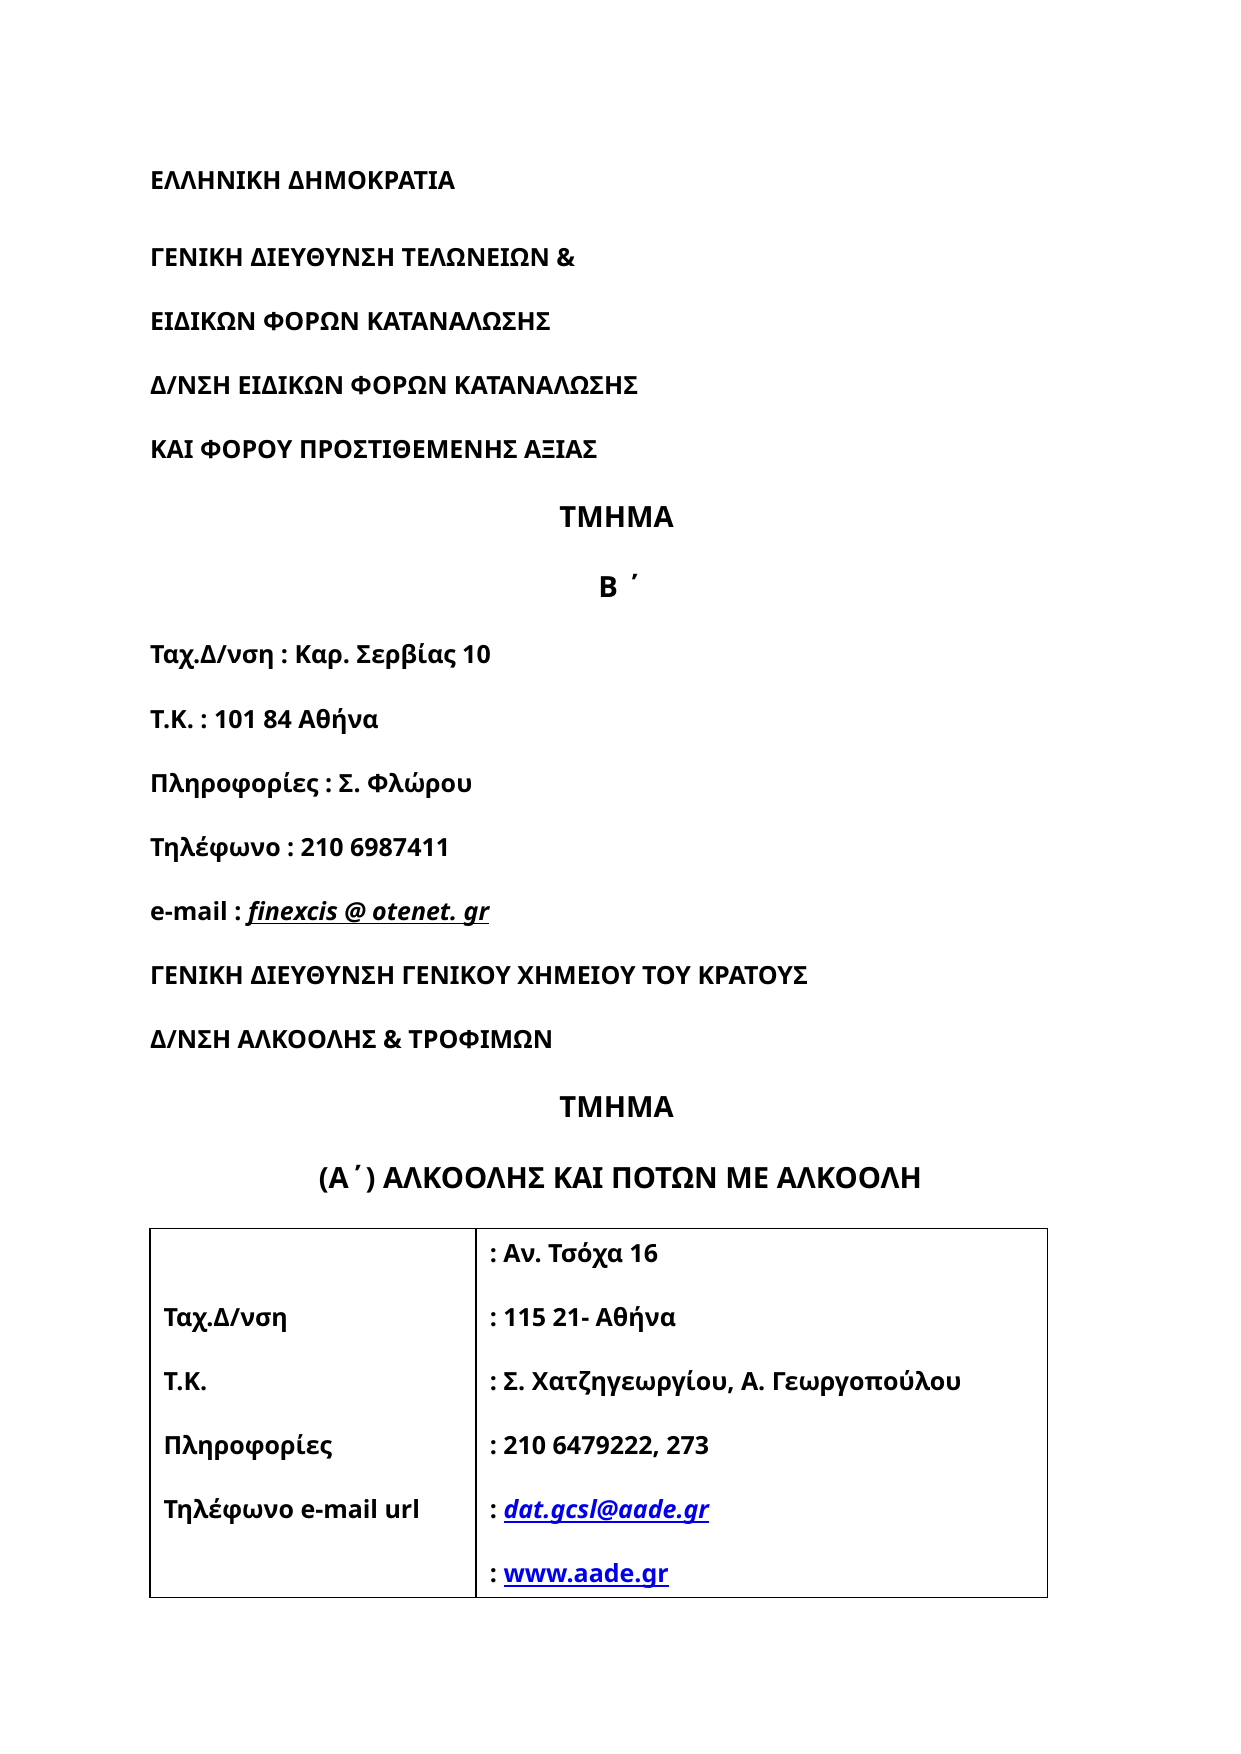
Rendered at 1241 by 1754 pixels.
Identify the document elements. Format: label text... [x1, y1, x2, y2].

text Τ.Κ. : 101 84 Αθήνα [150, 701, 1090, 735]
text ΓΕΝΙΚΗ ΔΙΕΥΘΥΝΣΗ ΓΕΝΙΚΟΥ ΧΗΜΕΙΟΥ ΤΟΥ ΚΡΑΤΟΥΣ [150, 958, 1090, 992]
text ΚΑΙ ΦΟΡΟΥ ΠΡΟΣΤΙΘΕΜΕΝΗΣ ΑΞΙΑΣ [150, 432, 1090, 466]
text e-mail : finexcis @ otenet. gr [150, 894, 1090, 928]
subtitle Β ΄ [150, 566, 1090, 606]
table_header : Αν. Τσόχα 16 : 115 21- Αθήνα : Σ. Χατζηγεωργίου, Α. Γεωργοπούλου : 210 6479222, 273 : dat.gcsl@aade.gr : www.aade.gr [477, 1229, 1047, 1596]
text ΓΕΝΙΚΗ ΔΙΕΥΘΥΝΣΗ ΤΕΛΩΝΕΙΩΝ & [150, 239, 1090, 273]
table_header Ταχ.Δ/νση Τ.Κ. Πληροφορίες Τηλέφωνο e-mail url [151, 1229, 475, 1596]
subtitle ΤΜΗΜΑ [150, 496, 1090, 536]
text Δ/ΝΣΗ ΑΛΚΟΟΛΗΣ & ΤΡΟΦΙΜΩΝ [150, 1022, 1090, 1056]
text Πληροφορίες : Σ. Φλώρου [150, 765, 1090, 799]
text ΕΙΔΙΚΩΝ ΦΟΡΩΝ ΚΑΤΑΝΑΛΩΣΗΣ [150, 303, 1090, 337]
text Δ/ΝΣΗ ΕΙΔΙΚΩΝ ΦΟΡΩΝ ΚΑΤΑΝΑΛΩΣΗΣ [150, 367, 1090, 402]
subtitle ΤΜΗΜΑ [150, 1086, 1090, 1126]
title ΕΛΛΗΝΙΚΗ ΔΗΜΟΚΡΑΤΙΑ [150, 162, 1090, 197]
text Τηλέφωνο : 210 6987411 [150, 829, 1090, 864]
subtitle (Α΄) ΑΛΚΟΟΛΗΣ ΚΑΙ ΠΟΤΩΝ ΜΕ ΑΛΚΟΟΛΗ [150, 1157, 1090, 1197]
text Ταχ.Δ/νση : Καρ. Σερβίας 10 [150, 637, 1090, 671]
